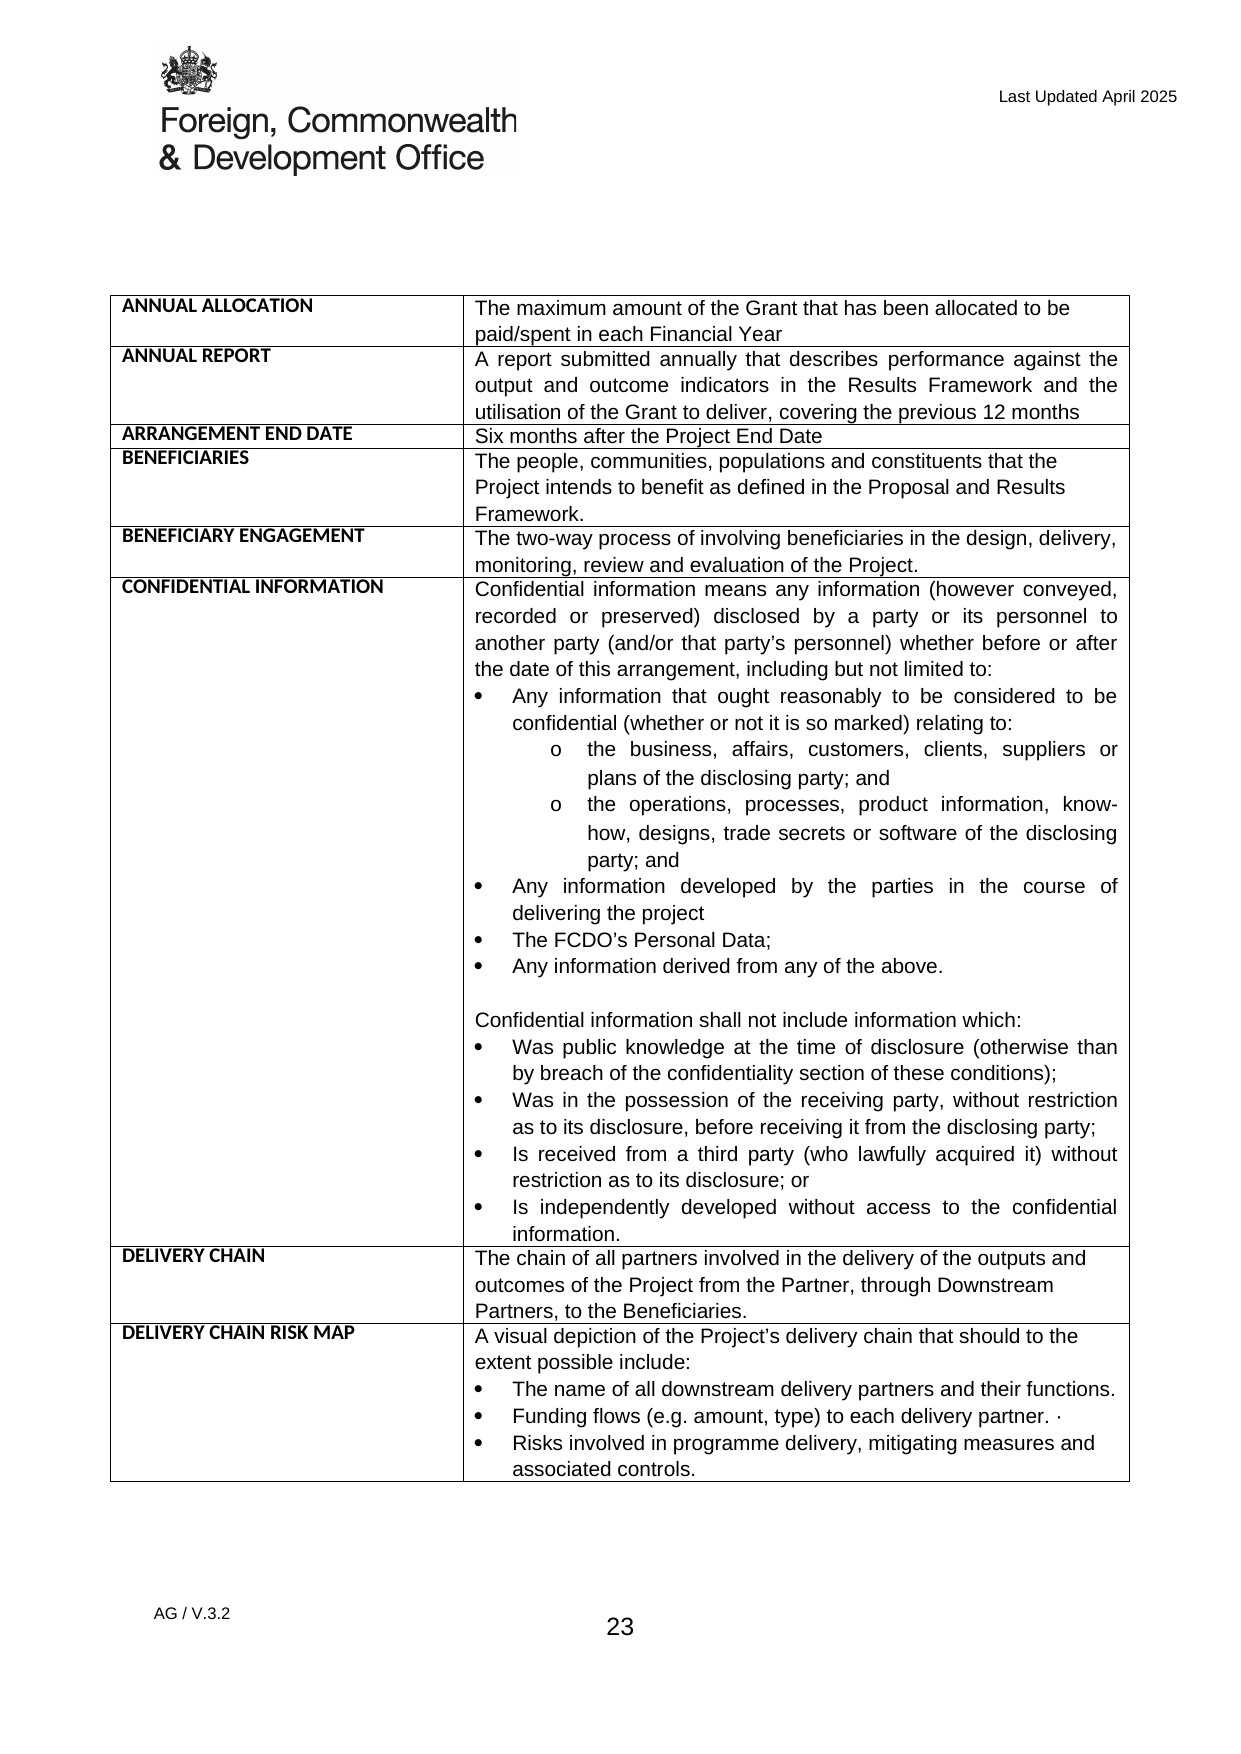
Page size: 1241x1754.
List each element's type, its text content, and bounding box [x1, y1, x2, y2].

table_cell The maximum amount of the Grant that has been allocated to be paid/spent in each Financial Year [464, 296, 1129, 346]
table_cell The two-way process of involving beneficiaries in the design, delivery, monitoring, review and evaluation of the Project. [464, 527, 1129, 577]
table_cell The people, communities, populations and constituents that the Project intends to benefit as defined in the Proposal and Results Framework. [464, 449, 1129, 526]
table_cell BENEFICIARIES [111, 449, 463, 526]
picture [157, 46, 517, 176]
table_cell A report submitted annually that describes performance against the output and outcome indicators in the Results Framework and the utilisation of the Grant to deliver, covering the previous 12 months [464, 347, 1129, 424]
table_cell DELIVERY CHAIN RISK MAP [111, 1324, 463, 1481]
table_cell Confidential information means any information (however conveyed, recorded or preserved) disclosed by a party or its personnel to another party (and/or that party’s personnel) whether before or after the date of this arrangement, including but not limited to: Any information that ought reasonably to be considered to be confidential (whether or not it is so marked) relating to: the business, affairs, customers, clients, suppliers or plans of the disclosing party; and the operations, processes, product information, know-how, designs, trade secrets or software of the disclosing party; and Any information developed by the parties in the course of delivering the project The FCDO’s Personal Data; Any information derived from any of the above. Confidential information shall not include information which: Was public knowledge at the time of disclosure (otherwise than by breach of the confidentiality section of these conditions); Was in the possession of the receiving party, without restriction as to its disclosure, before receiving it from the disclosing party; Is received from a third party (who lawfully acquired it) without restriction as to its disclosure; or Is independently developed without access to the confidential information. [464, 578, 1129, 1246]
table_cell ARRANGEMENT END DATE [111, 425, 463, 448]
table_cell CONFIDENTIAL INFORMATION [111, 578, 463, 1246]
table_cell ANNUAL REPORT [111, 347, 463, 424]
table_cell BENEFICIARY ENGAGEMENT [111, 527, 463, 577]
table_cell A visual depiction of the Project’s delivery chain that should to the extent possible include: The name of all downstream delivery partners and their functions. Funding flows (e.g. amount, type) to each delivery partner. · Risks involved in programme delivery, mitigating measures and associated controls. [464, 1324, 1129, 1481]
table_cell ANNUAL ALLOCATION [111, 296, 463, 346]
table_cell The chain of all partners involved in the delivery of the outputs and outcomes of the Project from the Partner, through Downstream Partners, to the Beneficiaries. [464, 1247, 1129, 1323]
table_cell DELIVERY CHAIN [111, 1247, 463, 1323]
table_cell Six months after the Project End Date [464, 425, 1129, 448]
